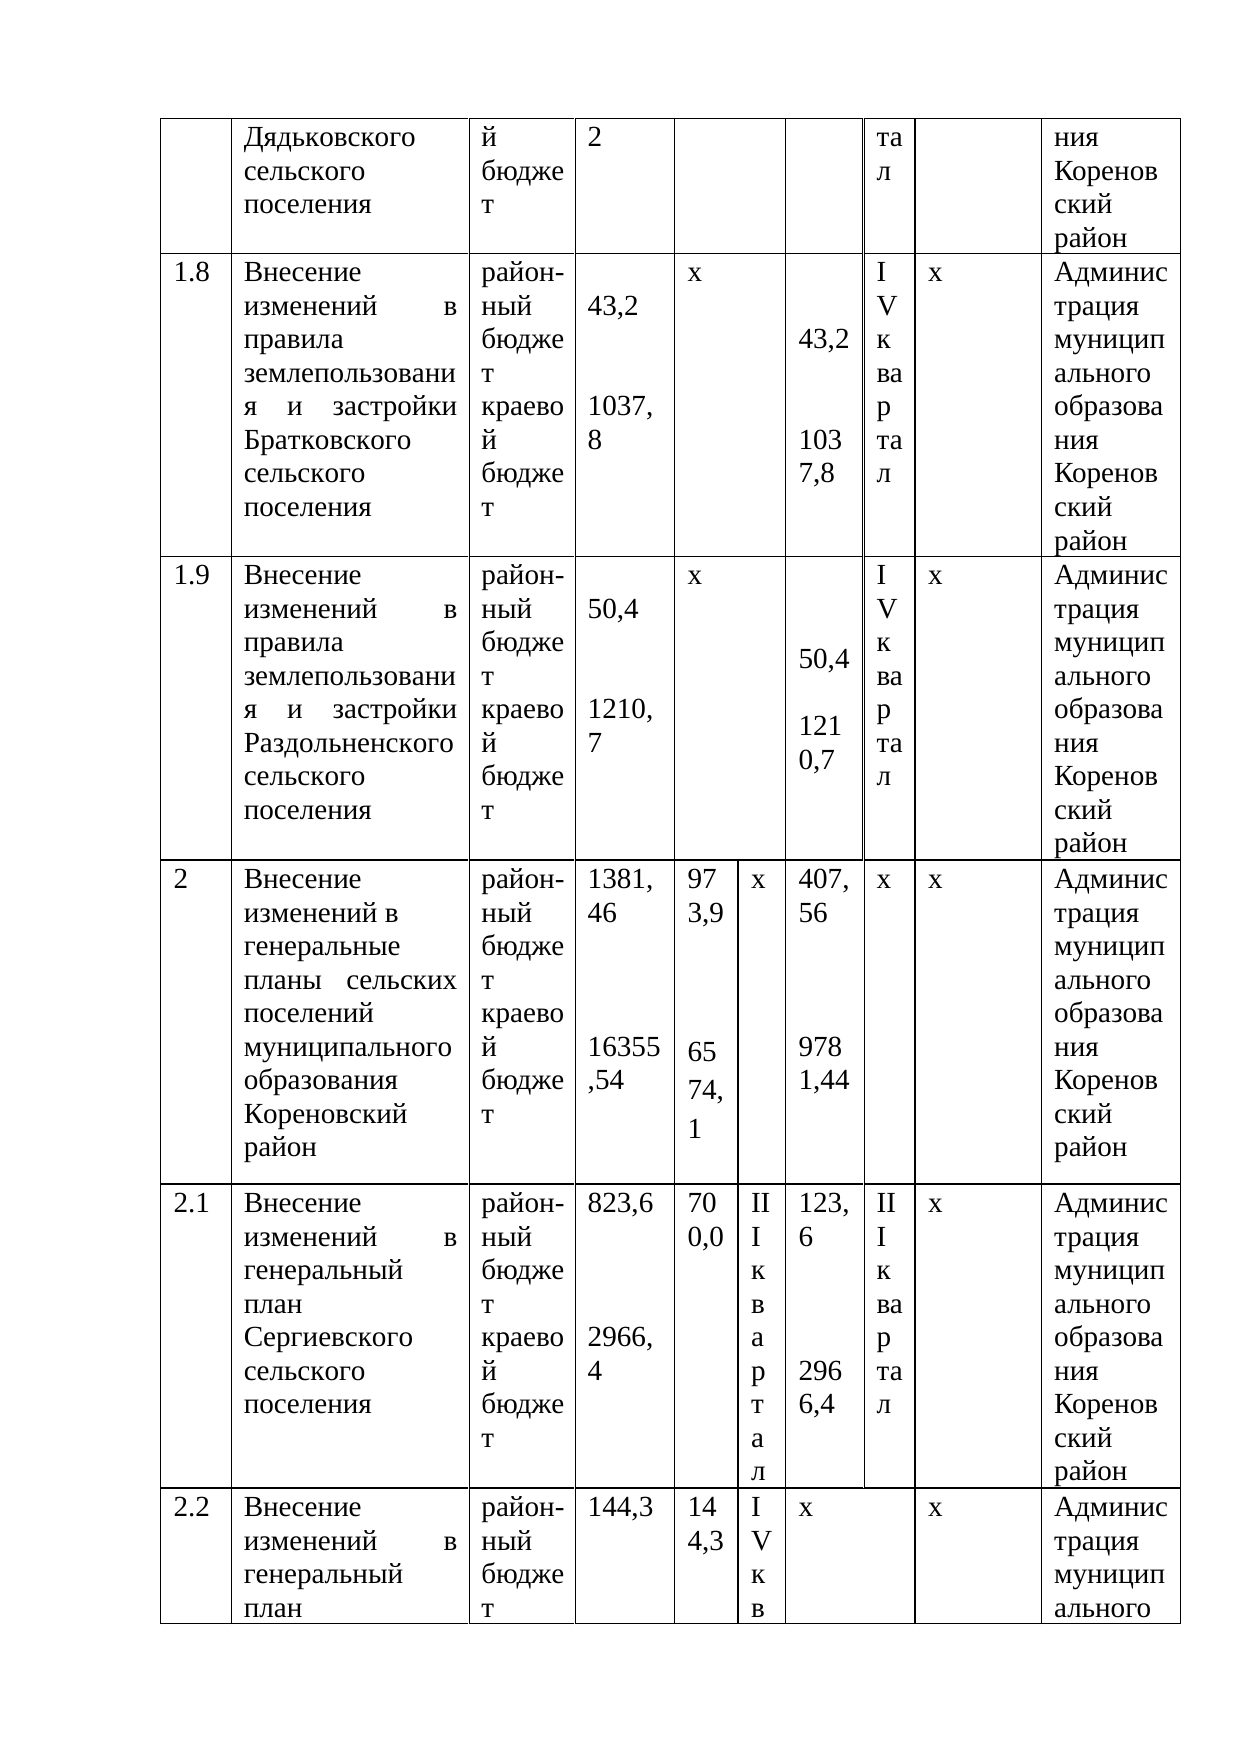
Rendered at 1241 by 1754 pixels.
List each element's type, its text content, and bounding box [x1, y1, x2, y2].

table_cell Администрация муниципального образования Кореновский район [1042, 1185, 1180, 1487]
table_cell Администрация муниципального образования Кореновский район [1042, 861, 1180, 1183]
table_cell III квартал [865, 1185, 914, 1487]
table_cell [161, 119, 231, 253]
table_cell х [675, 254, 785, 556]
table_cell 2 [576, 119, 674, 253]
table_cell IV квартал [865, 254, 914, 556]
table_cell 1.8 [161, 254, 231, 556]
table_cell х [786, 1489, 914, 1623]
table_cell IV кв [739, 1489, 785, 1623]
table_cell 407,56 9781,44 [786, 861, 863, 1183]
table_cell 144,3 [675, 1489, 737, 1623]
table_cell Администрация муниципального [1042, 1489, 1180, 1623]
table_cell Внесение изменений в правила землепользования и застройки Раздольненского сельского поселения [232, 557, 468, 859]
table_cell [916, 119, 1041, 253]
table_cell ния Кореновский район [1042, 119, 1180, 253]
table_cell 2 [161, 861, 231, 1183]
table_cell 1381,46 16355,54 [576, 861, 674, 1183]
table_cell Внесение изменений в генеральные планы сельских поселений муниципального образования Кореновский район [232, 861, 468, 1183]
table_cell район-ный бюджет краевой бюджет [470, 557, 574, 859]
table_cell район-ный бюджет краевой бюджет [470, 1185, 574, 1487]
table_cell х [675, 557, 785, 859]
table_cell й бюджет [470, 119, 574, 253]
table_cell 2.1 [161, 1185, 231, 1487]
table_cell Внесение изменений в генеральный план [232, 1489, 468, 1623]
table_cell 2.2 [161, 1489, 231, 1623]
table_cell х [916, 557, 1041, 859]
table_cell [786, 119, 862, 253]
table_cell Дядьковского сельского поселения [232, 119, 468, 253]
table_cell III квартал [739, 1185, 785, 1487]
table_cell Администрация муниципального образования Кореновский район [1042, 254, 1180, 556]
table_cell 50,4 1210,7 [576, 557, 674, 859]
table_cell Администрация муниципального образования Кореновский район [1042, 557, 1180, 859]
table_cell район-ный бюджет [470, 1489, 574, 1623]
table_cell район-ный бюджет краевой бюджет [470, 861, 574, 1183]
table_cell Внесение изменений в правила землепользования и застройки Братковского сельского поселения [232, 254, 468, 556]
table_cell х [739, 861, 785, 1183]
table_cell 50,4 1210,7 [786, 557, 862, 859]
table_cell тал [865, 119, 914, 253]
table_cell район-ный бюджет краевой бюджет [470, 254, 574, 556]
table_cell Внесение изменений в генеральный план Сергиевского сельского поселения [232, 1185, 468, 1487]
table_cell 823,6 2966,4 [576, 1185, 674, 1487]
table_cell 973,9 6574,1 [675, 861, 737, 1183]
table_cell х [916, 861, 1041, 1183]
table_cell 123,6 2966,4 [786, 1185, 863, 1487]
table_cell 1.9 [161, 557, 231, 859]
table_cell х [865, 861, 914, 1183]
table_cell х [916, 1489, 1041, 1623]
table_cell х [916, 1185, 1041, 1487]
table_cell х [916, 254, 1041, 556]
table_cell 144,3 [576, 1489, 674, 1623]
table_cell 43,2 1037,8 [786, 254, 862, 556]
table_cell [675, 119, 785, 253]
table_cell 43,2 1037,8 [576, 254, 674, 556]
table_cell 700,0 [675, 1185, 737, 1487]
table_cell IV квартал [865, 557, 914, 859]
